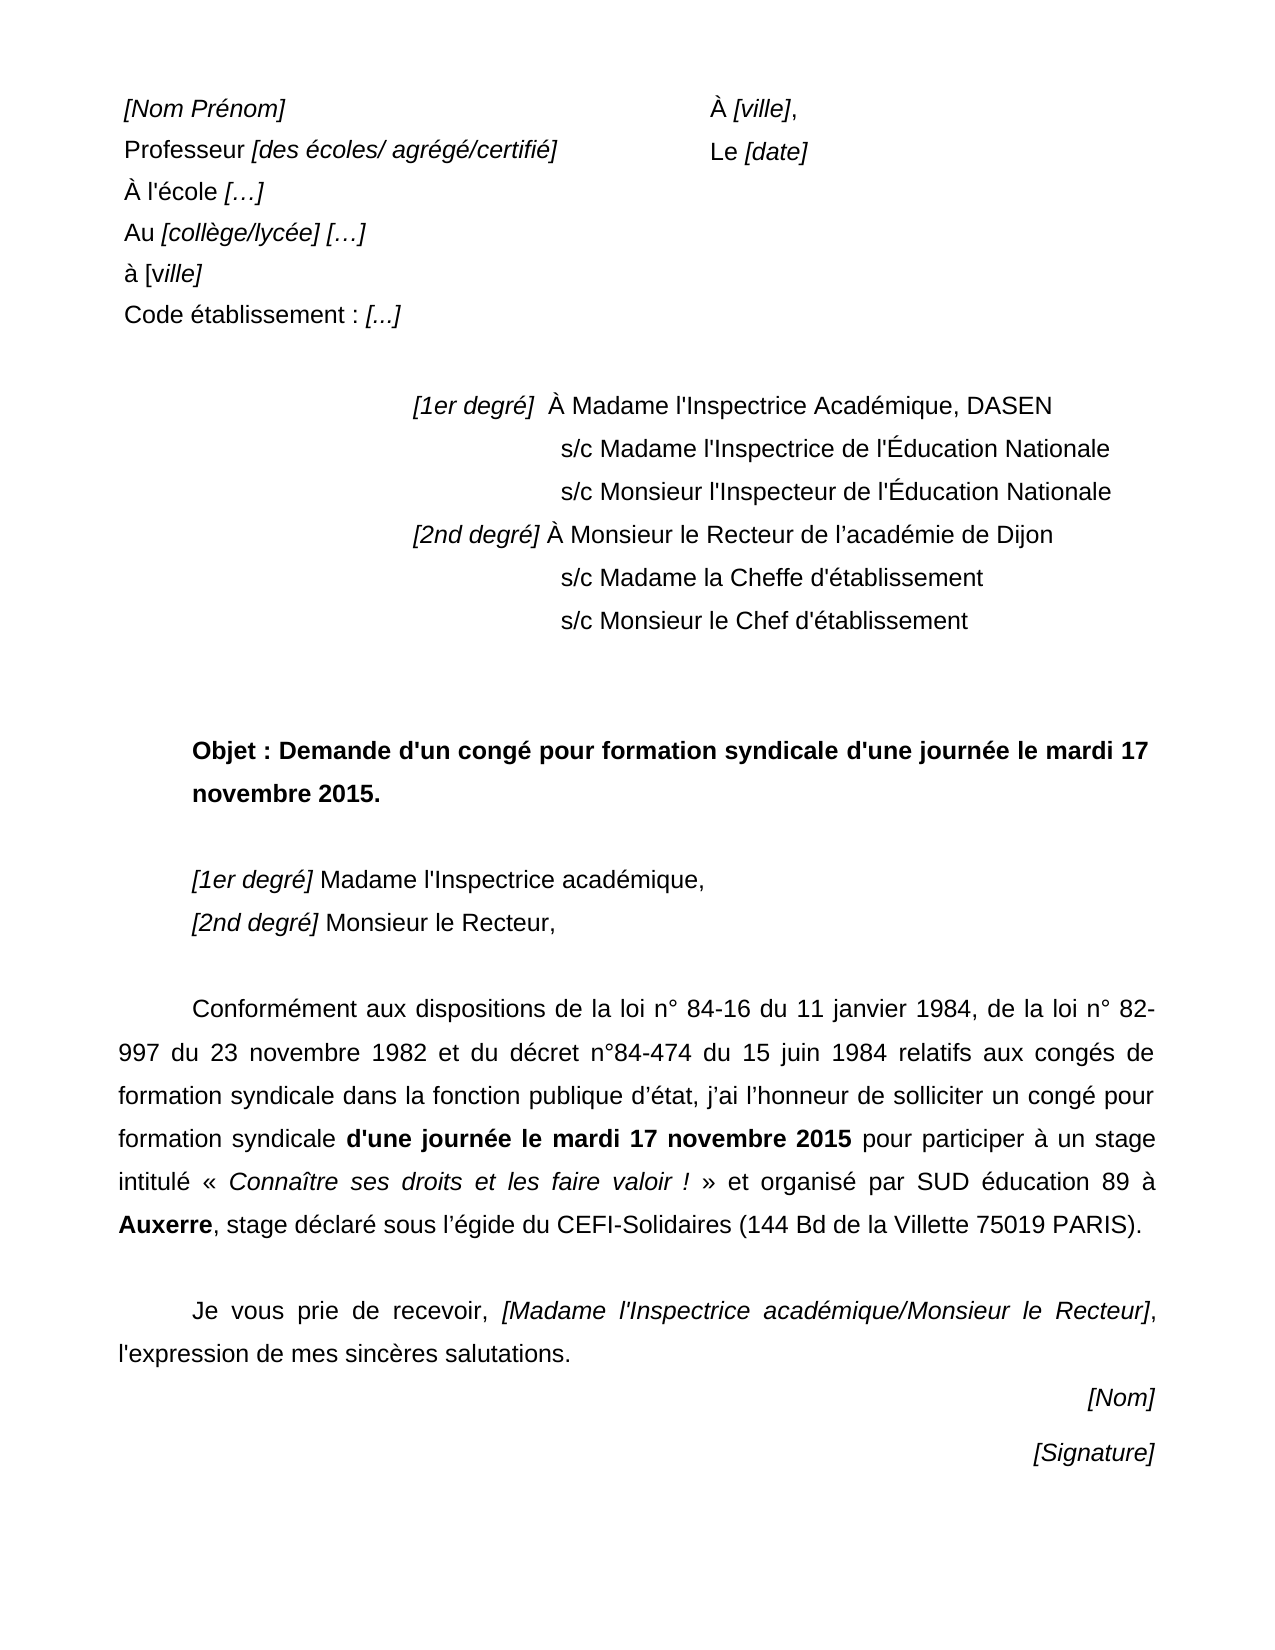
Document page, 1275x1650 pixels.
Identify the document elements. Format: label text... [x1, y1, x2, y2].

table_header À [ville], Le [date] [704, 89, 1122, 347]
text [1er degré] À Madame l'Inspectrice Académique, DASEN [118, 391, 1157, 419]
table_header [Nom Prénom] Professeur [des écoles/ agrégé/certifié] À l'école […] Au [collège/lycée] […] à [ville] Code établissement : [...] [118, 89, 704, 347]
text s/c Madame l'Inspectrice de l'Éducation Nationale [118, 434, 1157, 462]
text s/c Monsieur le Chef d'établissement [118, 606, 1157, 635]
text [2nd degré] Monsieur le Recteur, [118, 908, 1157, 937]
text [Signature] [118, 1438, 1157, 1467]
text [1er degré] Madame l'Inspectrice académique, [118, 865, 1157, 894]
text [Nom] [118, 1382, 1157, 1411]
text [2nd degré] À Monsieur le Recteur de l’académie de Dijon [118, 520, 1157, 549]
text Conformément aux dispositions de la loi n° 84-16 du 11 janvier 1984, de la loi n° 82-997 du 23 novembre 1982 et du décret n°84-474 du 15 juin 1984 relatifs aux congés de formation syndicale dans la fonction publique d’état, j’ai l’honneur de solliciter un congé pour formation syndicale d'une journée le mardi 17 novembre 2015 pour participer à un stage intitulé « Connaître ses droits et les faire valoir ! » et organisé par SUD éducation 89 à Auxerre, stage déclaré sous l’égide du CEFI-Solidaires (144 Bd de la Villette 75019 PARIS). [118, 994, 1157, 1239]
text s/c Monsieur l'Inspecteur de l'Éducation Nationale [118, 477, 1157, 506]
text s/c Madame la Cheffe d'établissement [118, 563, 1157, 592]
text Objet : Demande d'un congé pour formation syndicale d'une journée le mardi 17 novembre 2015. [118, 736, 1157, 807]
text Je vous prie de recevoir, [Madame l'Inspectrice académique/Monsieur le Recteur], l'expression de mes sincères salutations. [118, 1296, 1157, 1368]
